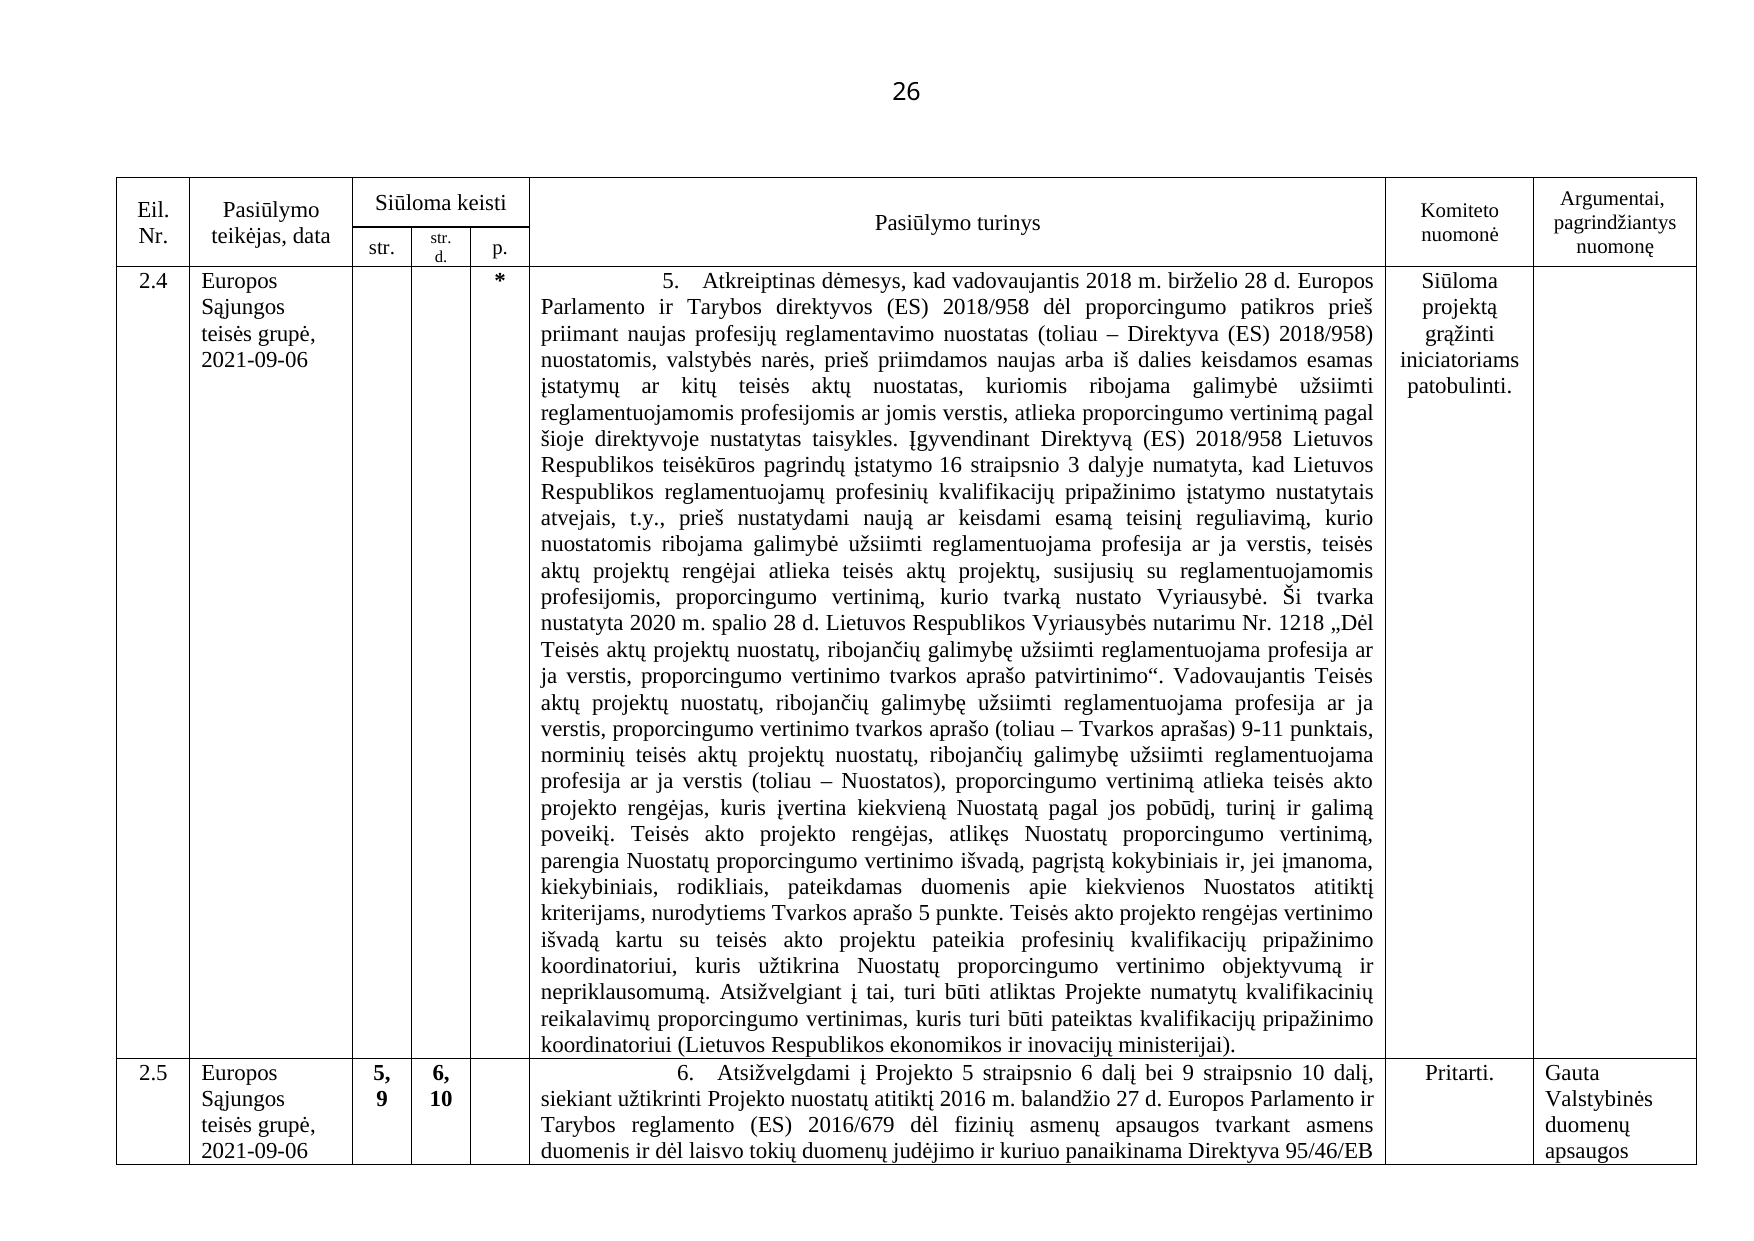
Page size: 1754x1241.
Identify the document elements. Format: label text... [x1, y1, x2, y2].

table_header Argumentai, pagrindžiantys nuomonę [1534, 178, 1696, 266]
table_cell 2.5 [117, 1059, 189, 1164]
table_cell Pritarti. [1386, 1059, 1533, 1164]
table_cell Europos Sąjungos teisės grupė, 2021-09-06 [190, 1059, 352, 1164]
table_header Pasiūlymo turinys [530, 178, 1385, 266]
table_cell str. d. [412, 228, 470, 266]
table_cell p. [471, 228, 529, 266]
table_cell str. [353, 228, 411, 266]
table_cell [471, 1059, 529, 1164]
table_cell 2.4 [117, 267, 189, 1057]
table_header Pasiūlymo teikėjas, data [190, 178, 352, 266]
table_cell [412, 267, 470, 1057]
table_cell * [471, 267, 529, 1057]
table_cell 5, 9 [353, 1059, 411, 1164]
table_header Komiteto nuomonė [1386, 178, 1533, 266]
table_header Eil. Nr. [117, 178, 189, 266]
table_cell Siūloma projektą grąžinti iniciatoriams patobulinti. [1386, 267, 1533, 1057]
table_cell [353, 267, 411, 1057]
table_cell Europos Sąjungos teisės grupė, 2021-09-06 [190, 267, 352, 1057]
table_cell Gauta Valstybinės duomenų apsaugos [1534, 1059, 1696, 1164]
table_header Siūloma keisti [353, 178, 529, 226]
table_cell [1534, 267, 1696, 1057]
table_cell 6, 10 [412, 1059, 470, 1164]
